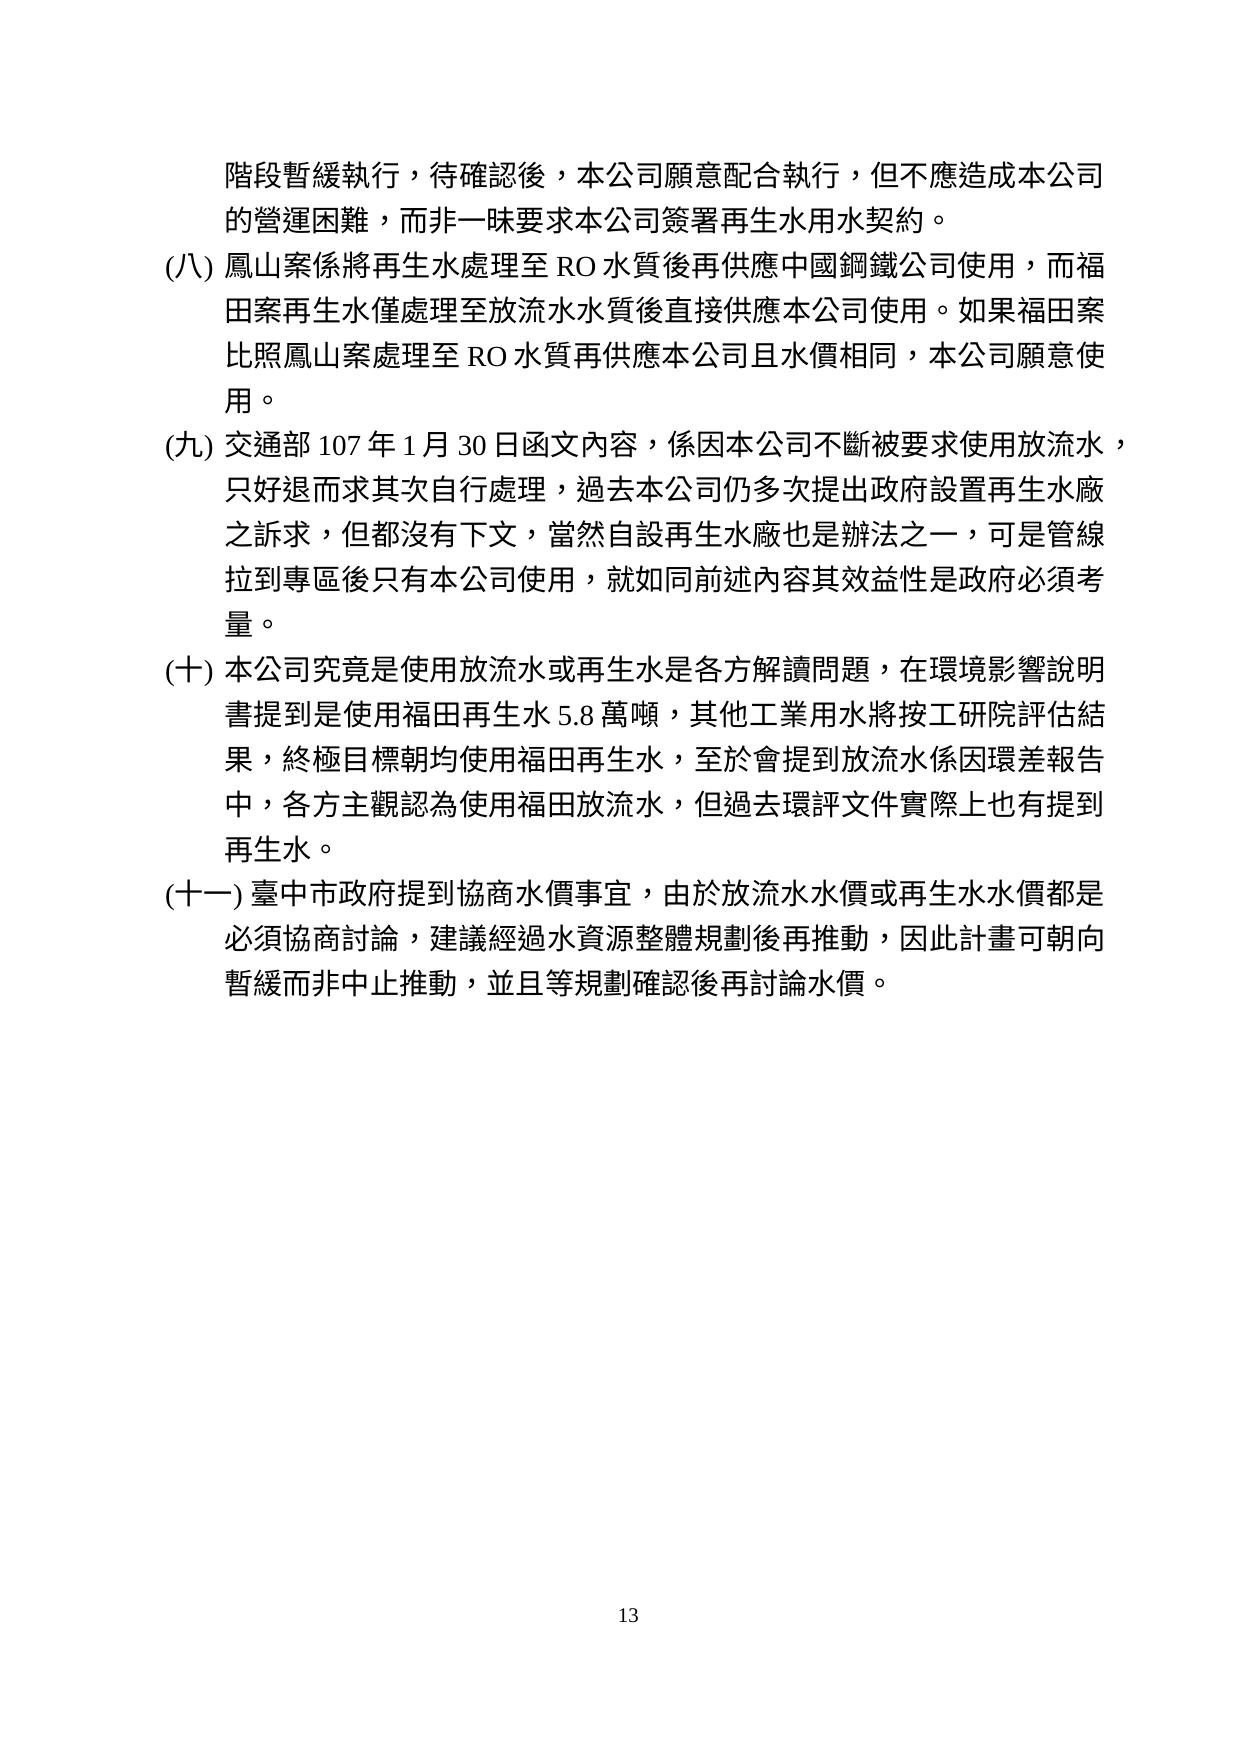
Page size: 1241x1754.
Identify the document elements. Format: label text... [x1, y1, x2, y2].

list 本公司究竟是使用放流水或再生水是各方解讀問題，在環境影響說明書提到是使用福田再生水5.8萬噸，其他工業用水將按工研院評估結果，終極目標朝均使用福田再生水，至於會提到放流水係因環差報告中，各方主觀認為使用福田放流水，但過去環評文件實際上也有提到再生水。 [165, 644, 1106, 868]
list 臺中市政府提到協商水價事宜，由於放流水水價或再生水水價都是必須協商討論，建議經過水資源整體規劃後再推動，因此計畫可朝向暫緩而非中止推動，並且等規劃確認後再討論水價。 [165, 868, 1106, 1003]
list 鳳山案係將再生水處理至RO水質後再供應中國鋼鐵公司使用，而福田案再生水僅處理至放流水水質後直接供應本公司使用。如果福田案比照鳳山案處理至RO水質再供應本公司且水價相同，本公司願意使用。 [165, 240, 1106, 419]
list 階段暫緩執行，待確認後，本公司願意配合執行，但不應造成本公司的營運困難，而非一昧要求本公司簽署再生水用水契約。 [165, 150, 1106, 240]
list 交通部107年1月30日函文內容，係因本公司不斷被要求使用放流水，只好退而求其次自行處理，過去本公司仍多次提出政府設置再生水廠之訴求，但都沒有下文，當然自設再生水廠也是辦法之一，可是管線拉到專區後只有本公司使用，就如同前述內容其效益性是政府必須考量。 [165, 419, 1106, 644]
